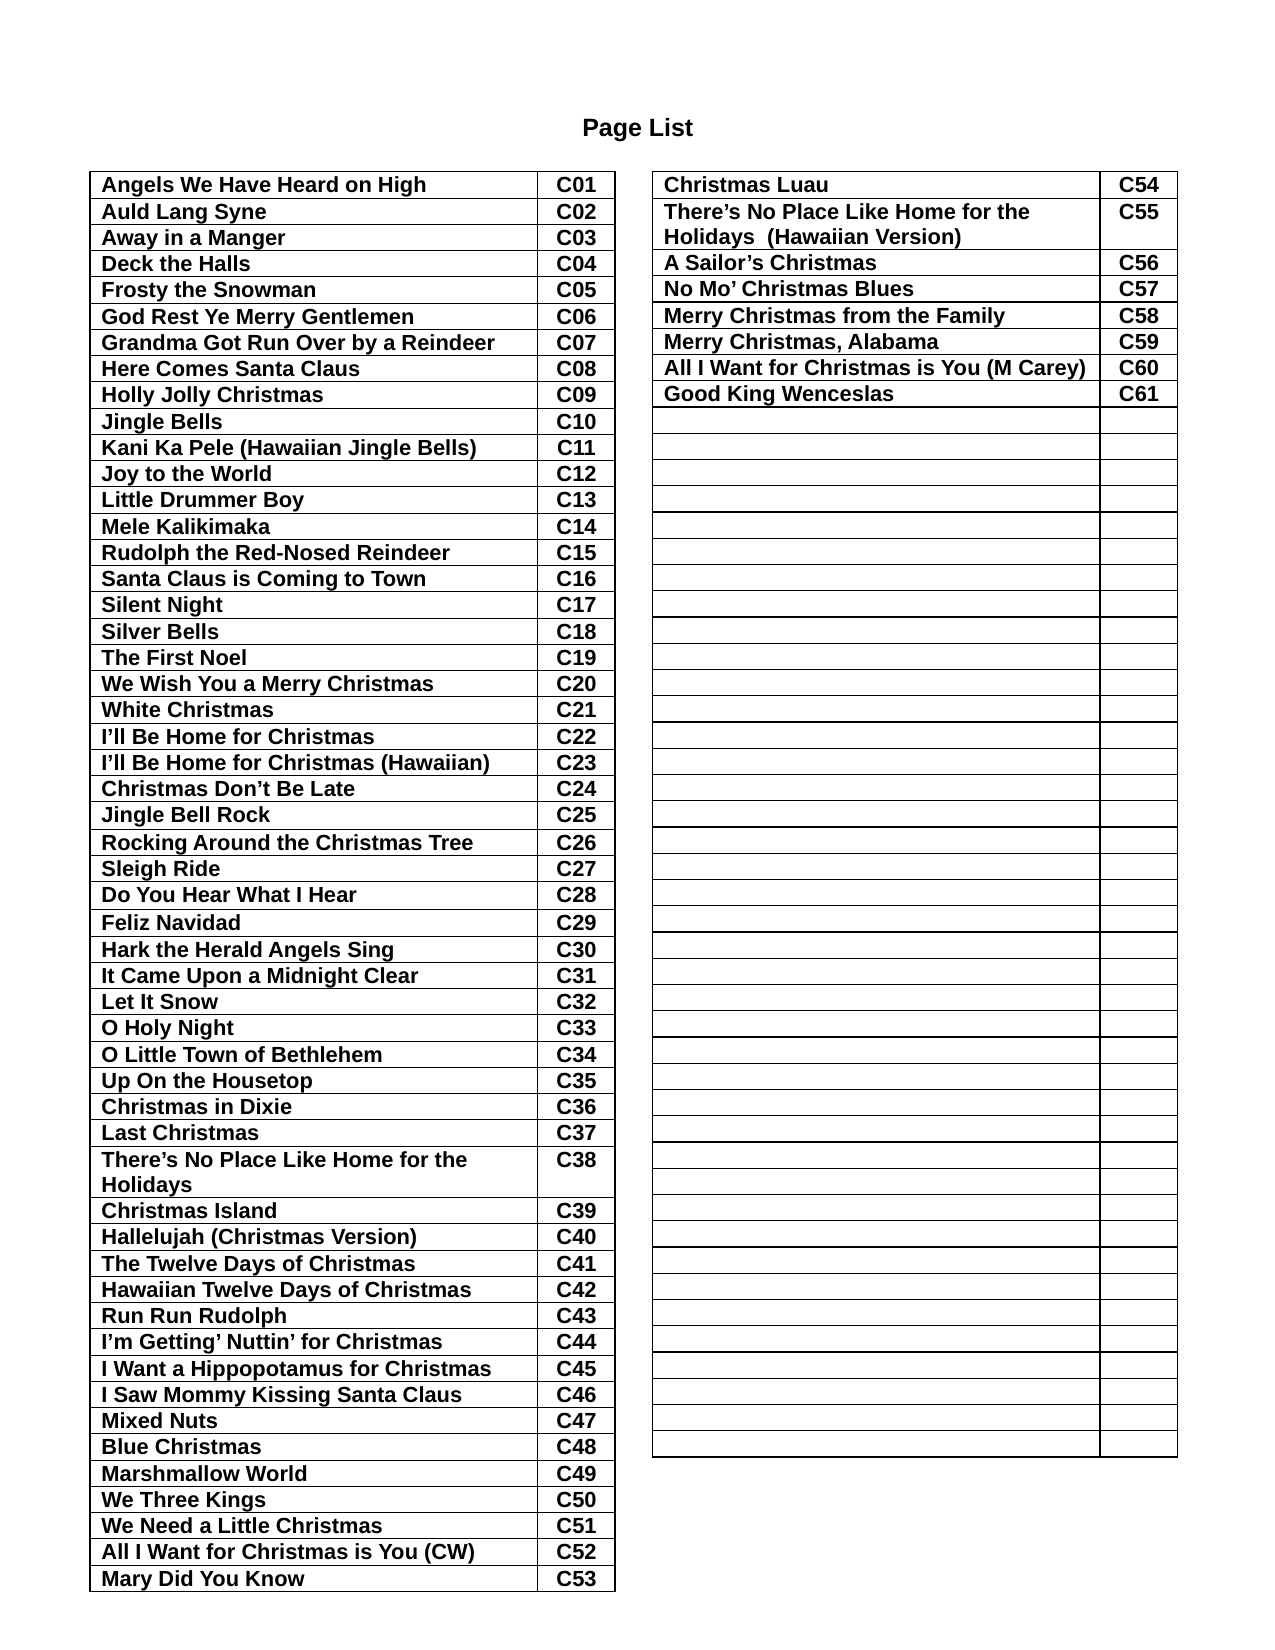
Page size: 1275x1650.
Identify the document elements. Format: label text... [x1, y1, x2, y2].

table_cell Marshmallow World [91, 1461, 537, 1486]
table_cell Jingle Bell Rock [91, 802, 537, 829]
table_cell C42 [538, 1277, 614, 1302]
table_cell C45 [538, 1356, 614, 1381]
table_cell [1101, 1431, 1177, 1456]
table_cell C07 [538, 330, 614, 355]
table_header C01 [538, 172, 614, 197]
table_cell [653, 749, 1099, 774]
table_cell There’s No Place Like Home for the Holidays [91, 1147, 537, 1197]
table_cell Mixed Nuts [91, 1408, 537, 1433]
table_cell We Wish You a Merry Christmas [91, 671, 537, 696]
table_cell C31 [538, 963, 614, 988]
table_cell C25 [538, 802, 614, 829]
table_cell [1101, 801, 1177, 826]
table_cell C12 [538, 461, 614, 486]
table_cell C46 [538, 1382, 614, 1407]
table_cell Rudolph the Red-Nosed Reindeer [91, 540, 537, 565]
table_cell C08 [538, 356, 614, 381]
table_cell [1101, 1038, 1177, 1063]
table_cell [1101, 933, 1177, 958]
table_cell Silver Bells [91, 619, 537, 644]
table_cell [653, 1326, 1099, 1351]
table_cell [653, 1195, 1099, 1220]
table_cell [653, 828, 1099, 853]
table_cell Rocking Around the Christmas Tree [91, 830, 537, 855]
table_cell C03 [538, 225, 614, 250]
table_cell C02 [538, 199, 614, 224]
table_cell [653, 775, 1099, 800]
table_cell Up On the Housetop [91, 1068, 537, 1093]
table_cell C40 [538, 1224, 614, 1249]
table_cell [653, 1248, 1099, 1273]
table_cell C49 [538, 1461, 614, 1486]
table_cell [1101, 1221, 1177, 1246]
table_cell C21 [538, 697, 614, 722]
table_cell [653, 1116, 1099, 1141]
table_cell Holly Jolly Christmas [91, 382, 537, 407]
table_cell Jingle Bells [91, 409, 537, 434]
table_cell Deck the Halls [91, 251, 537, 276]
table_cell [653, 933, 1099, 958]
table_cell [1101, 1090, 1177, 1115]
table_cell [1101, 828, 1177, 853]
table_cell [653, 565, 1099, 590]
table_cell Hawaiian Twelve Days of Christmas [91, 1277, 537, 1302]
table_cell [653, 854, 1099, 879]
table_cell We Three Kings [91, 1487, 537, 1512]
table_cell Here Comes Santa Claus [91, 356, 537, 381]
table_cell Do You Hear What I Hear [91, 882, 537, 909]
table_cell C33 [538, 1015, 614, 1041]
table_cell Blue Christmas [91, 1434, 537, 1459]
table_cell [653, 539, 1099, 564]
table_cell [653, 408, 1099, 433]
table_cell Christmas in Dixie [91, 1094, 537, 1119]
table_cell C57 [1101, 276, 1177, 301]
table_cell C05 [538, 277, 614, 302]
table_cell C43 [538, 1303, 614, 1328]
table_cell C20 [538, 671, 614, 696]
table_cell C32 [538, 989, 614, 1014]
table_cell [653, 1064, 1099, 1089]
table_cell C51 [538, 1513, 614, 1538]
table_cell I Saw Mommy Kissing Santa Claus [91, 1382, 537, 1407]
table_cell [653, 434, 1099, 459]
table_cell I’ll Be Home for Christmas (Hawaiian) [91, 750, 537, 775]
table_cell God Rest Ye Merry Gentlemen [91, 304, 537, 329]
table_cell C13 [538, 487, 614, 512]
table_cell [653, 1300, 1099, 1325]
table_cell [653, 1379, 1099, 1404]
table_cell Good King Wenceslas [653, 381, 1099, 406]
table_cell [653, 460, 1099, 485]
table_cell C54 [1101, 172, 1177, 197]
table_cell [1101, 1353, 1177, 1378]
table_cell [1101, 1379, 1177, 1404]
table_cell [1101, 670, 1177, 695]
table_cell C52 [538, 1539, 614, 1564]
table_cell [1101, 959, 1177, 984]
table_cell [653, 1221, 1099, 1246]
table_cell [1101, 460, 1177, 485]
table_cell [1101, 591, 1177, 616]
table_cell [653, 880, 1099, 905]
table_cell O Little Town of Bethlehem [91, 1042, 537, 1067]
table_cell [1101, 1300, 1177, 1325]
table_cell The First Noel [91, 645, 537, 670]
table_cell C55 [1101, 199, 1177, 249]
table_cell Away in a Manger [91, 225, 537, 250]
table_cell Merry Christmas from the Family [653, 303, 1099, 328]
table_cell [653, 906, 1099, 931]
table_cell C36 [538, 1094, 614, 1119]
table_cell [653, 486, 1099, 511]
table_cell C06 [538, 304, 614, 329]
table_cell [1101, 1405, 1177, 1430]
table_cell No Mo’ Christmas Blues [653, 276, 1099, 301]
table_cell [1101, 1143, 1177, 1168]
table_cell [1101, 1195, 1177, 1220]
table_cell [1101, 696, 1177, 721]
table_cell [1101, 906, 1177, 931]
table_cell C59 [1101, 329, 1177, 354]
table_cell [1101, 775, 1177, 800]
table_cell Santa Claus is Coming to Town [91, 566, 537, 591]
table_cell Grandma Got Run Over by a Reindeer [91, 330, 537, 355]
table_cell Frosty the Snowman [91, 277, 537, 302]
table_cell I’m Getting’ Nuttin’ for Christmas [91, 1329, 537, 1354]
table_cell [653, 618, 1099, 643]
table_cell All I Want for Christmas is You (CW) [91, 1539, 537, 1564]
table_cell C47 [538, 1408, 614, 1433]
table_cell [653, 1405, 1099, 1430]
table_cell Sleigh Ride [91, 856, 537, 881]
table_cell C09 [538, 382, 614, 407]
table_cell C56 [1101, 250, 1177, 275]
table_cell [1101, 1116, 1177, 1141]
table_cell Feliz Navidad [91, 910, 537, 936]
table_cell C17 [538, 592, 614, 617]
table_cell [1101, 1326, 1177, 1351]
table_cell [653, 644, 1099, 669]
table_cell [1101, 539, 1177, 564]
table_cell [1101, 434, 1177, 459]
table_cell [1101, 1169, 1177, 1194]
table_cell [1101, 854, 1177, 879]
table_cell C27 [538, 856, 614, 881]
table_cell [1101, 513, 1177, 538]
table_cell C58 [1101, 303, 1177, 328]
table_cell [1101, 618, 1177, 643]
table_cell We Need a Little Christmas [91, 1513, 537, 1538]
table_cell [1101, 565, 1177, 590]
table_cell C44 [538, 1329, 614, 1354]
table_cell Silent Night [91, 592, 537, 617]
table_cell [653, 670, 1099, 695]
table_cell All I Want for Christmas is You (M Carey) [653, 355, 1099, 380]
table_cell C61 [1101, 381, 1177, 406]
table_cell C38 [538, 1147, 614, 1197]
table_cell Hallelujah (Christmas Version) [91, 1224, 537, 1249]
table_cell C53 [538, 1566, 614, 1591]
table_cell [1101, 1248, 1177, 1273]
table_cell [653, 801, 1099, 826]
table_cell C19 [538, 645, 614, 670]
table_cell [653, 591, 1099, 616]
table_cell [653, 696, 1099, 721]
table_cell [653, 1038, 1099, 1063]
table_cell C24 [538, 776, 614, 801]
table_cell C14 [538, 514, 614, 539]
table_cell [653, 1011, 1099, 1036]
table_cell Mary Did You Know [91, 1566, 537, 1591]
table_cell C34 [538, 1042, 614, 1067]
table_cell [653, 1274, 1099, 1299]
table_cell Mele Kalikimaka [91, 514, 537, 539]
table_cell Let It Snow [91, 989, 537, 1014]
table_header Angels We Have Heard on High [91, 172, 537, 197]
table_cell [1101, 880, 1177, 905]
table_cell [1101, 749, 1177, 774]
table_cell It Came Upon a Midnight Clear [91, 963, 537, 988]
table_cell I Want a Hippopotamus for Christmas [91, 1356, 537, 1381]
table_cell C15 [538, 540, 614, 565]
table_cell C28 [538, 882, 614, 909]
table_cell C48 [538, 1434, 614, 1459]
table_cell C16 [538, 566, 614, 591]
table_cell There’s No Place Like Home for the Holidays (Hawaiian Version) [653, 199, 1099, 249]
table_cell C10 [538, 409, 614, 434]
table_cell C29 [538, 910, 614, 936]
table_cell C50 [538, 1487, 614, 1512]
table_cell Kani Ka Pele (Hawaiian Jingle Bells) [91, 435, 537, 460]
table_cell I’ll Be Home for Christmas [91, 724, 537, 749]
table_cell O Holy Night [91, 1015, 537, 1041]
table_cell Run Run Rudolph [91, 1303, 537, 1328]
table_cell [1101, 1011, 1177, 1036]
table_cell Merry Christmas, Alabama [653, 329, 1099, 354]
table_cell The Twelve Days of Christmas [91, 1251, 537, 1276]
table_cell C41 [538, 1251, 614, 1276]
table_cell [653, 1353, 1099, 1378]
table_cell C26 [538, 830, 614, 855]
table_cell A Sailor’s Christmas [653, 250, 1099, 275]
table_cell [1101, 723, 1177, 748]
table_cell C39 [538, 1198, 614, 1223]
table_cell [653, 1090, 1099, 1115]
table_cell [653, 985, 1099, 1010]
table_cell White Christmas [91, 697, 537, 722]
table_cell C37 [538, 1120, 614, 1146]
table_cell Christmas Don’t Be Late [91, 776, 537, 801]
table_cell C11 [538, 435, 614, 460]
table_cell C35 [538, 1068, 614, 1093]
table_cell [653, 1431, 1099, 1456]
table_cell [653, 1143, 1099, 1168]
table_cell C22 [538, 724, 614, 749]
table_cell [653, 959, 1099, 984]
table_cell [1101, 1064, 1177, 1089]
table_cell [1101, 644, 1177, 669]
table_cell [653, 1169, 1099, 1194]
table_cell C04 [538, 251, 614, 276]
table_cell Joy to the World [91, 461, 537, 486]
table_cell C23 [538, 750, 614, 775]
table_cell Hark the Herald Angels Sing [91, 937, 537, 962]
table_cell C60 [1101, 355, 1177, 380]
table_cell [1101, 1274, 1177, 1299]
table_cell [1101, 486, 1177, 511]
table_cell Last Christmas [91, 1120, 537, 1146]
table_cell C18 [538, 619, 614, 644]
table_cell [653, 513, 1099, 538]
table_cell Christmas Luau [653, 172, 1099, 197]
table_cell C30 [538, 937, 614, 962]
table_cell [653, 723, 1099, 748]
table_cell [1101, 408, 1177, 433]
table_cell Auld Lang Syne [91, 199, 537, 224]
table_cell Little Drummer Boy [91, 487, 537, 512]
table_cell [1101, 985, 1177, 1010]
table_cell Christmas Island [91, 1198, 537, 1223]
